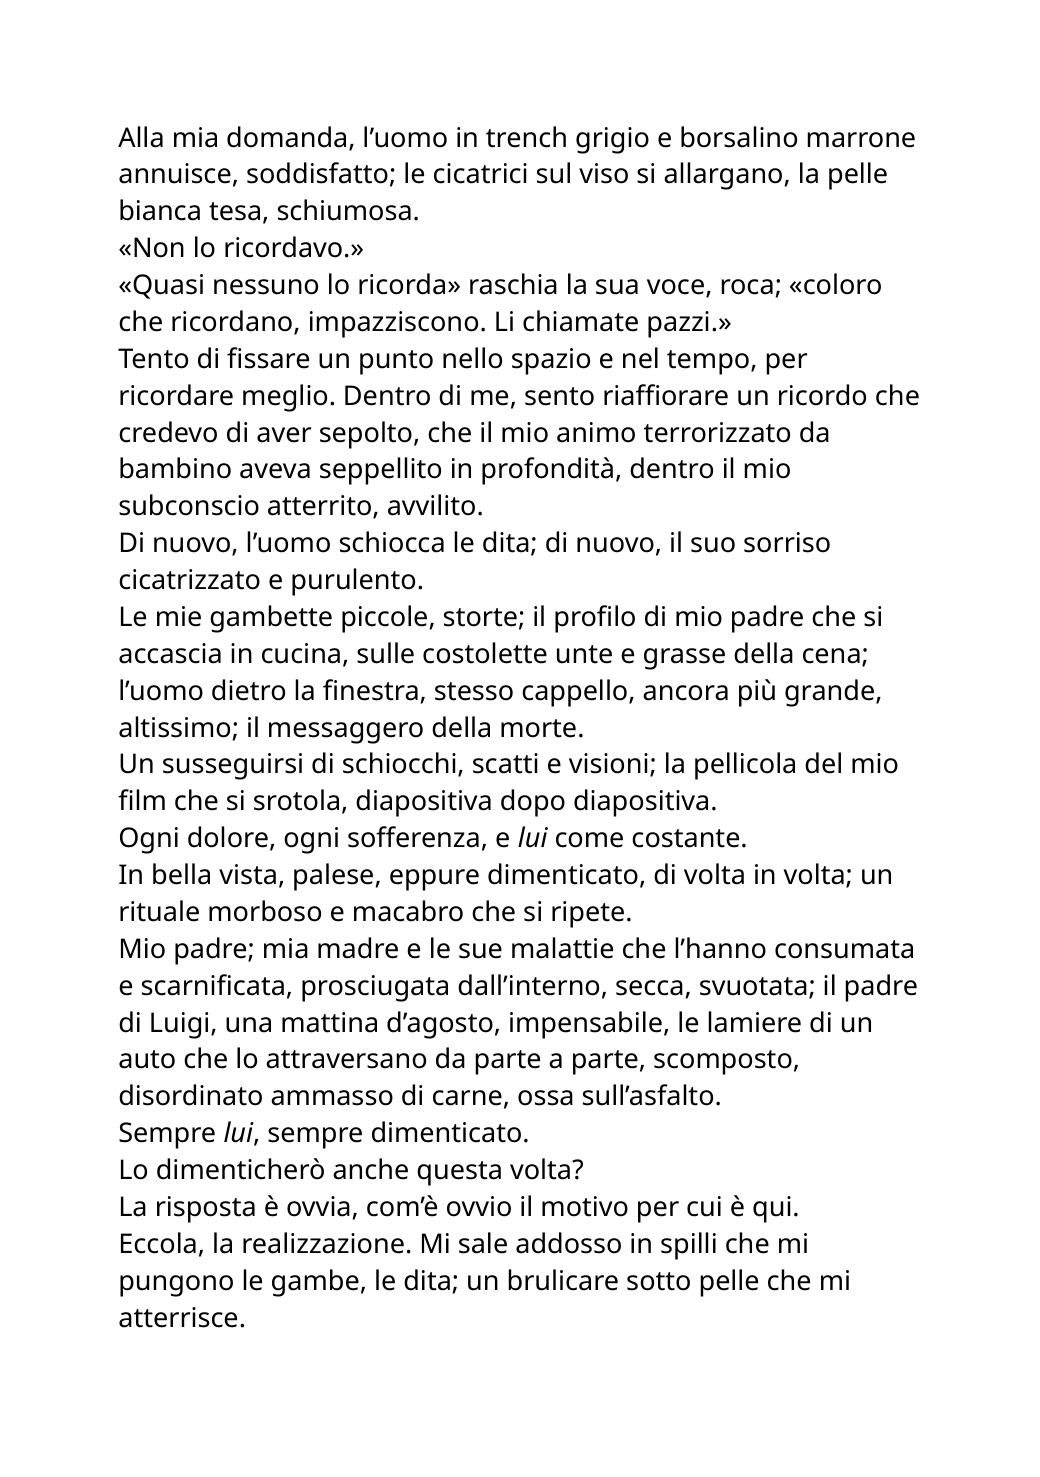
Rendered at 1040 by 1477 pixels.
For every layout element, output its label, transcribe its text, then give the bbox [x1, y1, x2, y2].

text In bella vista, palese, eppure dimenticato, di volta in volta; un rituale morboso e macabro che si ripete. [118, 856, 921, 929]
text La risposta è ovvia, com’è ovvio il motivo per cui è qui. [118, 1187, 921, 1224]
text Di nuovo, l’uomo schiocca le dita; di nuovo, il suo sorriso cicatrizzato e purulento. [118, 524, 921, 597]
text Le mie gambette piccole, storte; il profilo di mio padre che si accascia in cucina, sulle costolette unte e grasse della cena; l’uomo dietro la finestra, stesso cappello, ancora più grande, altissimo; il messaggero della morte. [118, 597, 921, 745]
text Lo dimenticherò anche questa volta? [118, 1151, 921, 1187]
text Eccola, la realizzazione. Mi sale addosso in spilli che mi pungono le gambe, le dita; un brulicare sotto pelle che mi atterrisce. [118, 1224, 921, 1335]
text Mio padre; mia madre e le sue malattie che l’hanno consumata e scarnificata, prosciugata dall’interno, secca, svuotata; il padre di Luigi, una mattina d’agosto, impensabile, le lamiere di un auto che lo attraversano da parte a parte, scomposto, disordinato ammasso di carne, ossa sull’asfalto. [118, 929, 921, 1114]
text Un susseguirsi di schiocchi, scatti e visioni; la pellicola del mio film che si srotola, diapositiva dopo diapositiva. [118, 745, 921, 819]
text Sempre lui, sempre dimenticato. [118, 1114, 921, 1151]
text Alla mia domanda, l’uomo in trench grigio e borsalino marrone annuisce, soddisfatto; le cicatrici sul viso si allargano, la pelle bianca tesa, schiumosa. [118, 118, 921, 229]
text «Quasi nessuno lo ricorda» raschia la sua voce, roca; «coloro che ricordano, impazziscono. Li chiamate pazzi.» [118, 266, 921, 339]
text Ogni dolore, ogni sofferenza, e lui come costante. [118, 819, 921, 856]
text Tento di fissare un punto nello spazio e nel tempo, per ricordare meglio. Dentro di me, sento riaffiorare un ricordo che credevo di aver sepolto, che il mio animo terrorizzato da bambino aveva seppellito in profondità, dentro il mio subconscio atterrito, avvilito. [118, 339, 921, 524]
text «Non lo ricordavo.» [118, 229, 921, 266]
